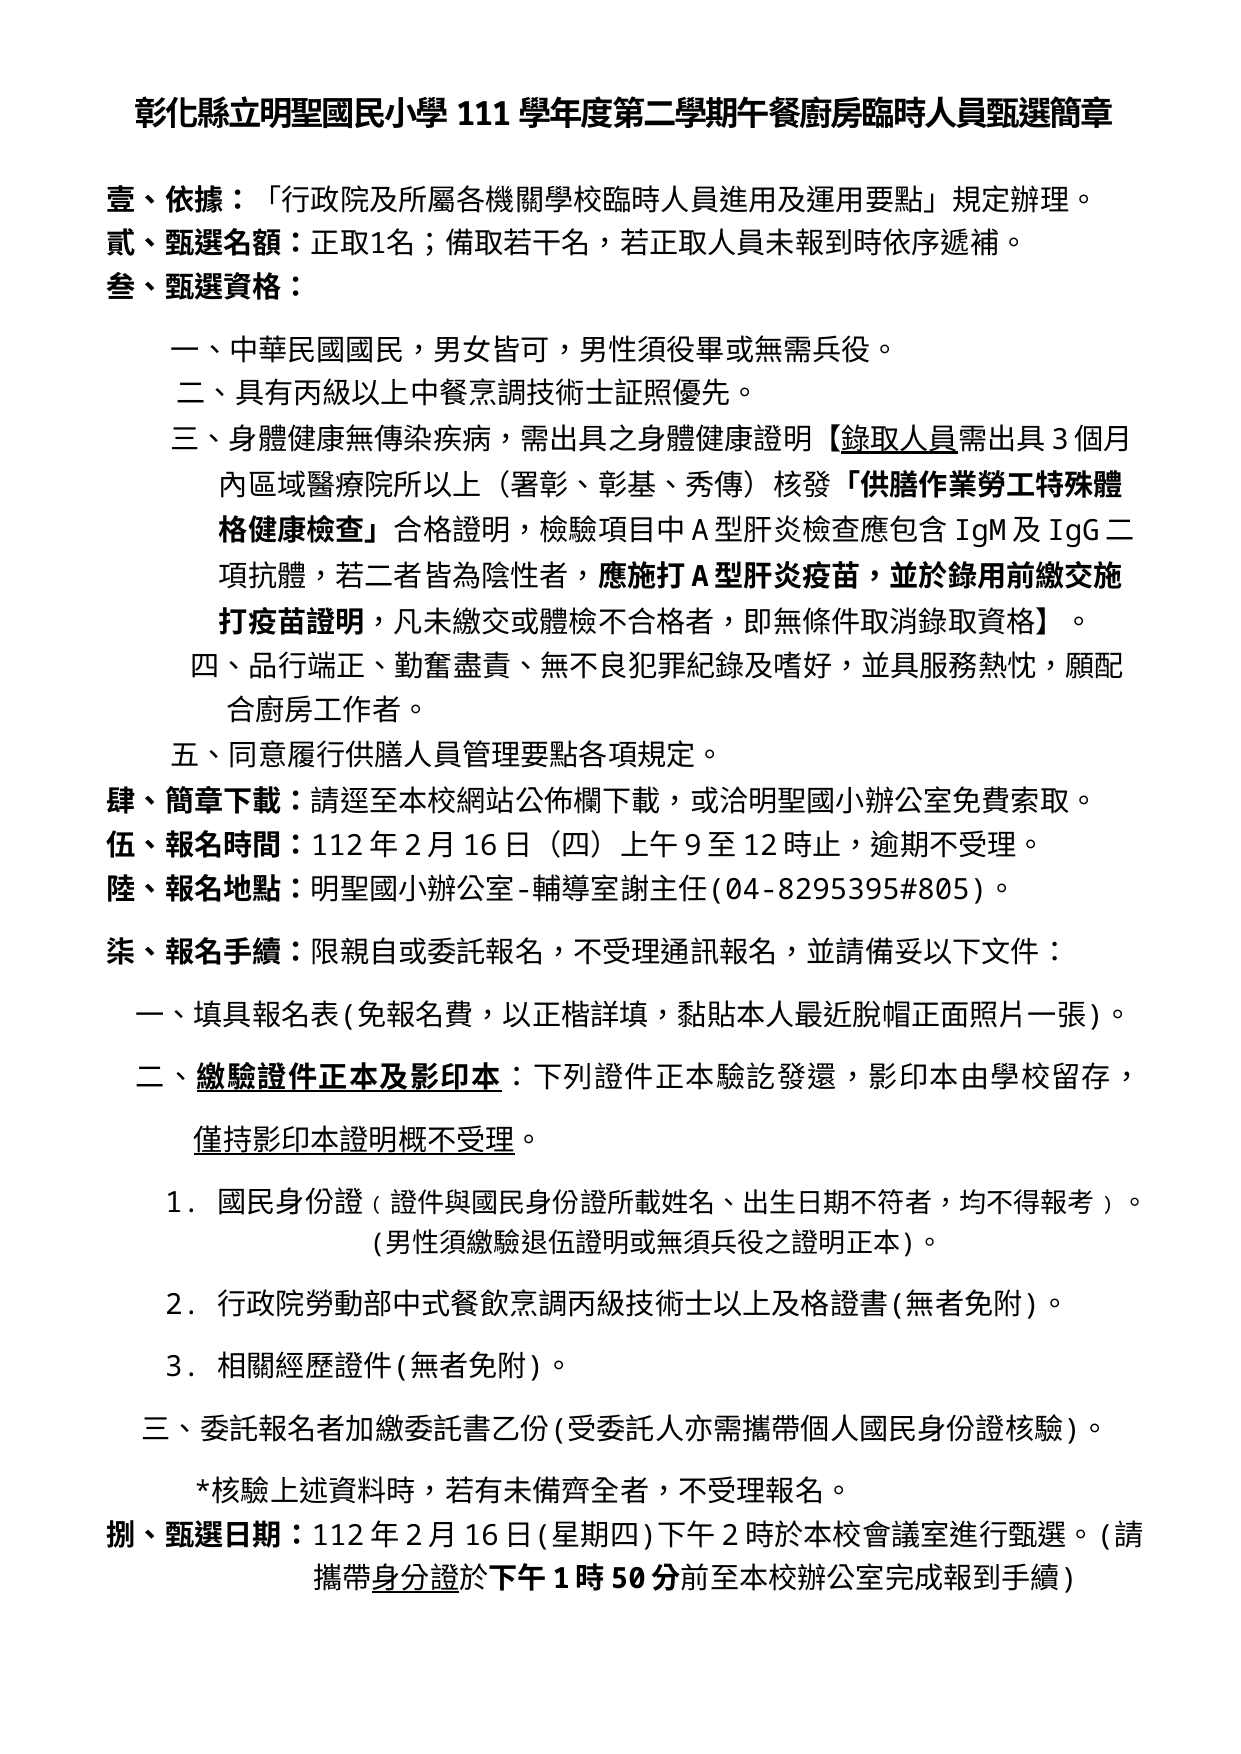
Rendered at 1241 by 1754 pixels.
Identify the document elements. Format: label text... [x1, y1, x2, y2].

text 三、委託報名者加繳委託書乙份(受委託人亦需攜帶個人國民身份證核驗)。 [106, 1385, 1144, 1448]
text 肆、簡章下載：請逕至本校網站公佈欄下載，或洽明聖國小辦公室免費索取。 [106, 775, 1144, 821]
text 一、中華民國國民，男女皆可，男性須役畢或無需兵役。 [106, 306, 1144, 369]
text 一、填具報名表(免報名費，以正楷詳填，黏貼本人最近脫帽正面照片一張)。 [135, 971, 1144, 1033]
text 伍、報名時間：112年2月16日（四）上午9至12時止，逾期不受理。 [106, 821, 1144, 864]
text 2. 行政院勞動部中式餐飲烹調丙級技術士以上及格證書(無者免附)。 [106, 1260, 1144, 1323]
text 捌、甄選日期：112年2月16日(星期四)下午2時於本校會議室進行甄選。(請攜帶身分證於下午1時50分前至本校辦公室完成報到手續) [106, 1510, 1144, 1598]
text 柒、報名手續：限親自或委託報名，不受理通訊報名，並請備妥以下文件： [106, 908, 1144, 971]
text (男性須繳驗退伍證明或無須兵役之證明正本)。 [106, 1221, 1144, 1260]
text 二、具有丙級以上中餐烹調技術士証照優先。 [106, 369, 1144, 412]
text 1. 國民身份證﹙證件與國民身份證所載姓名、出生日期不符者，均不得報考﹚。 [106, 1158, 1144, 1221]
text 三、身體健康無傳染疾病，需出具之身體健康證明【錄取人員需出具3個月內區域醫療院所以上（署彰、彰基、秀傳）核發「供膳作業勞工特殊體格健康檢查」合格證明，檢驗項目中A型肝炎檢查應包含IgM及IgG二項抗體，若二者皆為陰性者，應施打A型肝炎疫苗，並於錄用前繳交施打疫苗證明，凡未繳交或體檢不合格者，即無條件取消錄取資格】。 [135, 412, 1144, 642]
text 彰化縣立明聖國民小學111學年度第二學期午餐廚房臨時人員甄選簡章 [106, 96, 1144, 133]
text 五、同意履行供膳人員管理要點各項規定。 [135, 729, 1144, 775]
text 3. 相關經歷證件(無者免附)。 [106, 1323, 1144, 1385]
text 貳、甄選名額：正取1名；備取若干名，若正取人員未報到時依序遞補。 [106, 219, 1144, 262]
text 四、品行端正、勤奮盡責、無不良犯罪紀錄及嗜好，並具服務熱忱，願配合廚房工作者。 [50, 642, 1144, 729]
text 二、繳驗證件正本及影印本：下列證件正本驗訖發還，影印本由學校留存， 僅持影印本證明概不受理。 [135, 1033, 1144, 1158]
text 壹、依據：「行政院及所屬各機關學校臨時人員進用及運用要點」規定辦理。 [106, 175, 1144, 219]
text *核驗上述資料時，若有未備齊全者，不受理報名。 [106, 1448, 1144, 1510]
text 叁、甄選資格： [106, 262, 1144, 306]
text 陸、報名地點：明聖國小辦公室-輔導室謝主任(04-8295395#805)。 [106, 864, 1144, 908]
